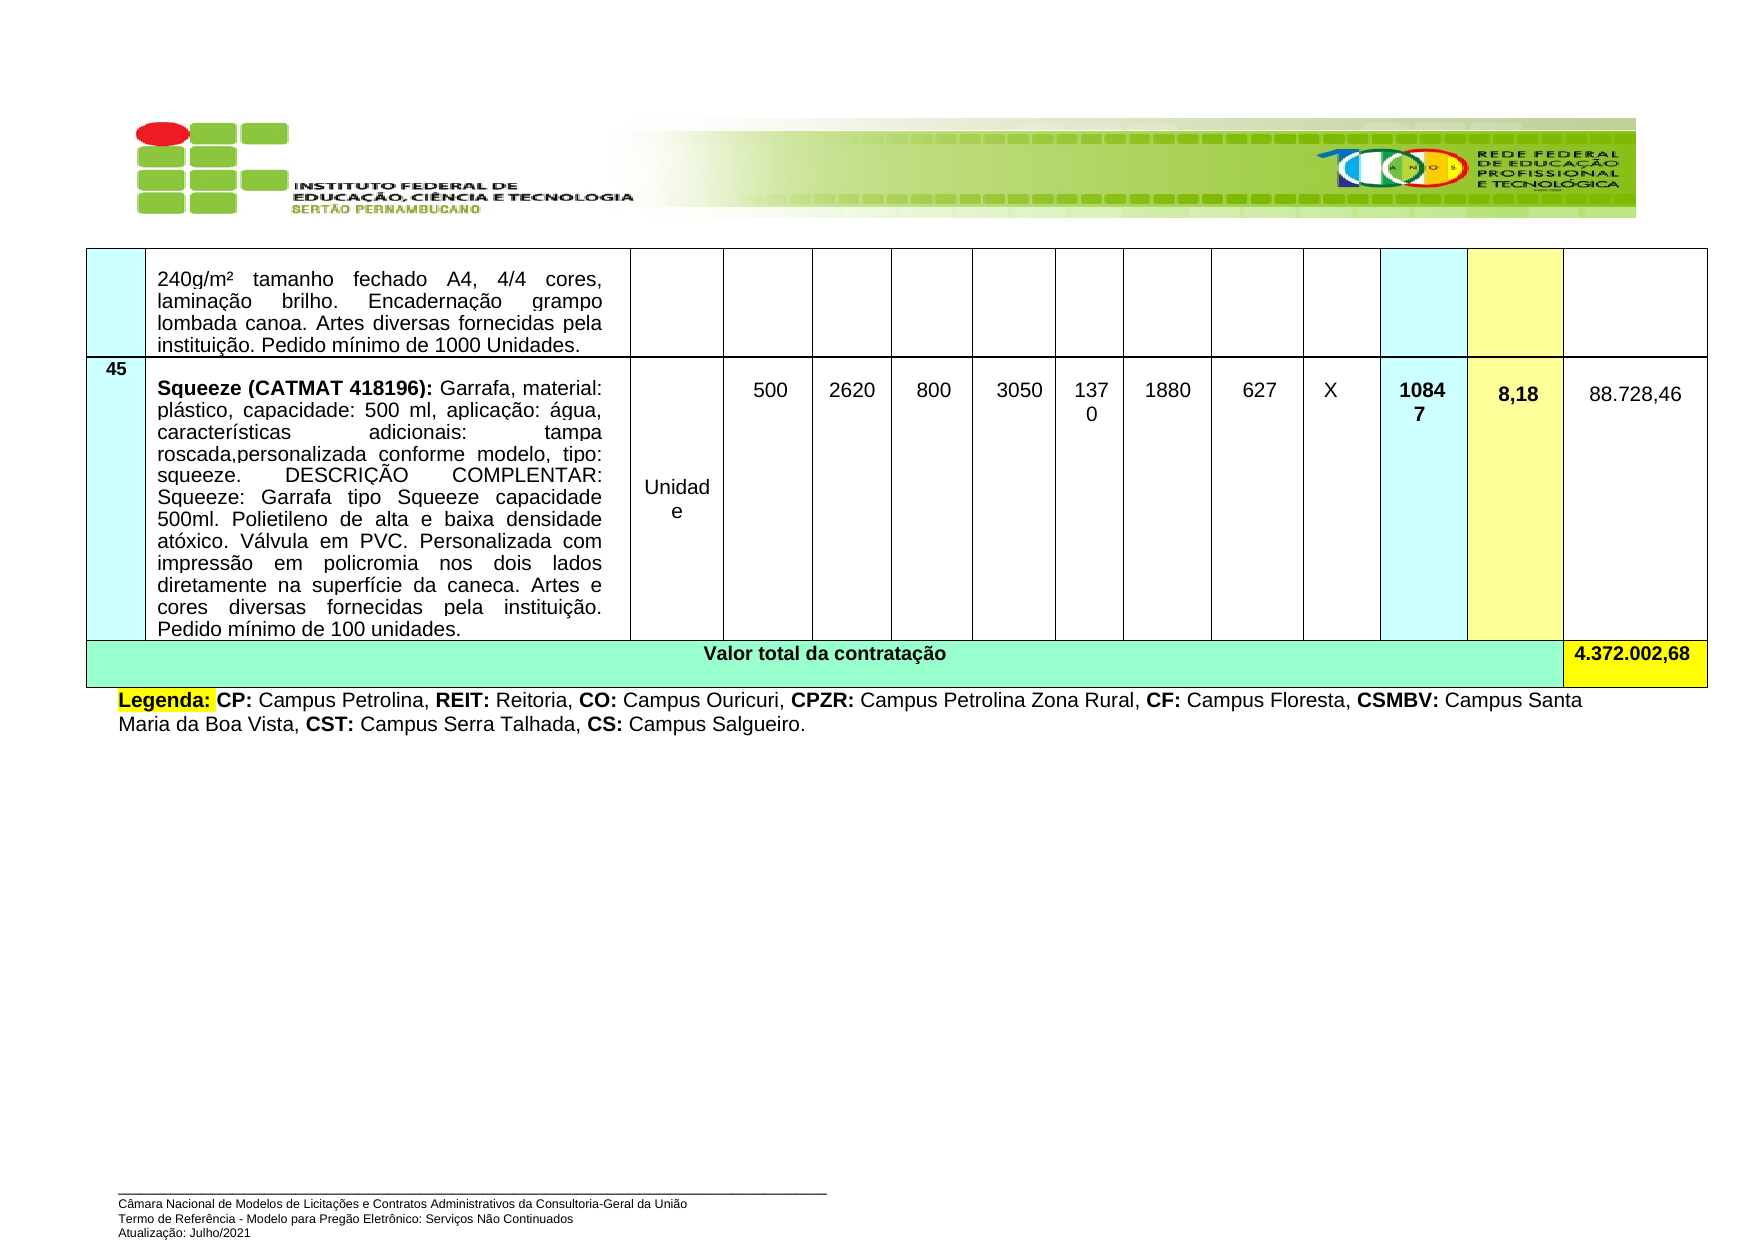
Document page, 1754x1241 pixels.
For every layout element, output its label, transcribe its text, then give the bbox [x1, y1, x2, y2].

table_cell 10847 [1381, 358, 1467, 640]
table_cell [1304, 249, 1380, 356]
table_cell 2620 [813, 358, 891, 640]
table_cell [1056, 249, 1123, 356]
table_cell [1468, 249, 1563, 356]
table_cell 3050 [973, 358, 1055, 640]
table_cell [1124, 249, 1211, 356]
table_cell [1212, 249, 1303, 356]
table_cell 500 [724, 358, 812, 640]
text Legenda: CP: Campus Petrolina, REIT: Reitoria, CO: Campus Ouricuri, CPZR: Campus Petrolina Zona Rural, CF: Campus Floresta, CSMBV: Campus Santa Maria da Boa Vista, CST: Campus Serra Talhada, CS: Campus Salgueiro. [118, 688, 1636, 736]
table_cell [1564, 249, 1707, 356]
table_cell 1880 [1124, 358, 1211, 640]
table_cell 4.372.002,68 [1564, 641, 1707, 687]
table_cell Valor total da contratação [87, 641, 1563, 687]
table_cell Unidade [631, 358, 723, 640]
table_cell [892, 249, 972, 356]
table_cell 1370 [1056, 358, 1123, 640]
table_cell X [1304, 358, 1380, 640]
table_cell [631, 249, 723, 356]
table_cell Squeeze (CATMAT 418196): Garrafa, material: plástico, capacidade: 500 ml, aplicação: água, características adicionais: tampa roscada,personalizada conforme modelo, tipo: squeeze. DESCRIÇÃO COMPLENTAR: Squeeze: Garrafa tipo Squeeze capacidade 500ml. Polietileno de alta e baixa densidade atóxico. Válvula em PVC. Personalizada com impressão em policromia nos dois lados diretamente na superfície da caneca. Artes e cores diversas fornecidas pela instituição. Pedido mínimo de 100 unidades. [146, 358, 630, 640]
table_cell [813, 249, 891, 356]
table_cell [724, 249, 812, 356]
table_cell [973, 249, 1055, 356]
table_cell [87, 249, 145, 356]
table_cell 800 [892, 358, 972, 640]
table_cell 240g/m² tamanho fechado A4, 4/4 cores, laminação brilho. Encadernação grampo lombada canoa. Artes diversas fornecidas pela instituição. Pedido mínimo de 1000 Unidades. [146, 249, 630, 356]
table_cell 45 [87, 358, 145, 640]
table_cell 627 [1212, 358, 1303, 640]
table_cell [1381, 249, 1467, 356]
table_cell 88.728,46 [1564, 358, 1707, 640]
table_cell 8,18 [1468, 358, 1563, 640]
picture [118, 118, 1636, 218]
